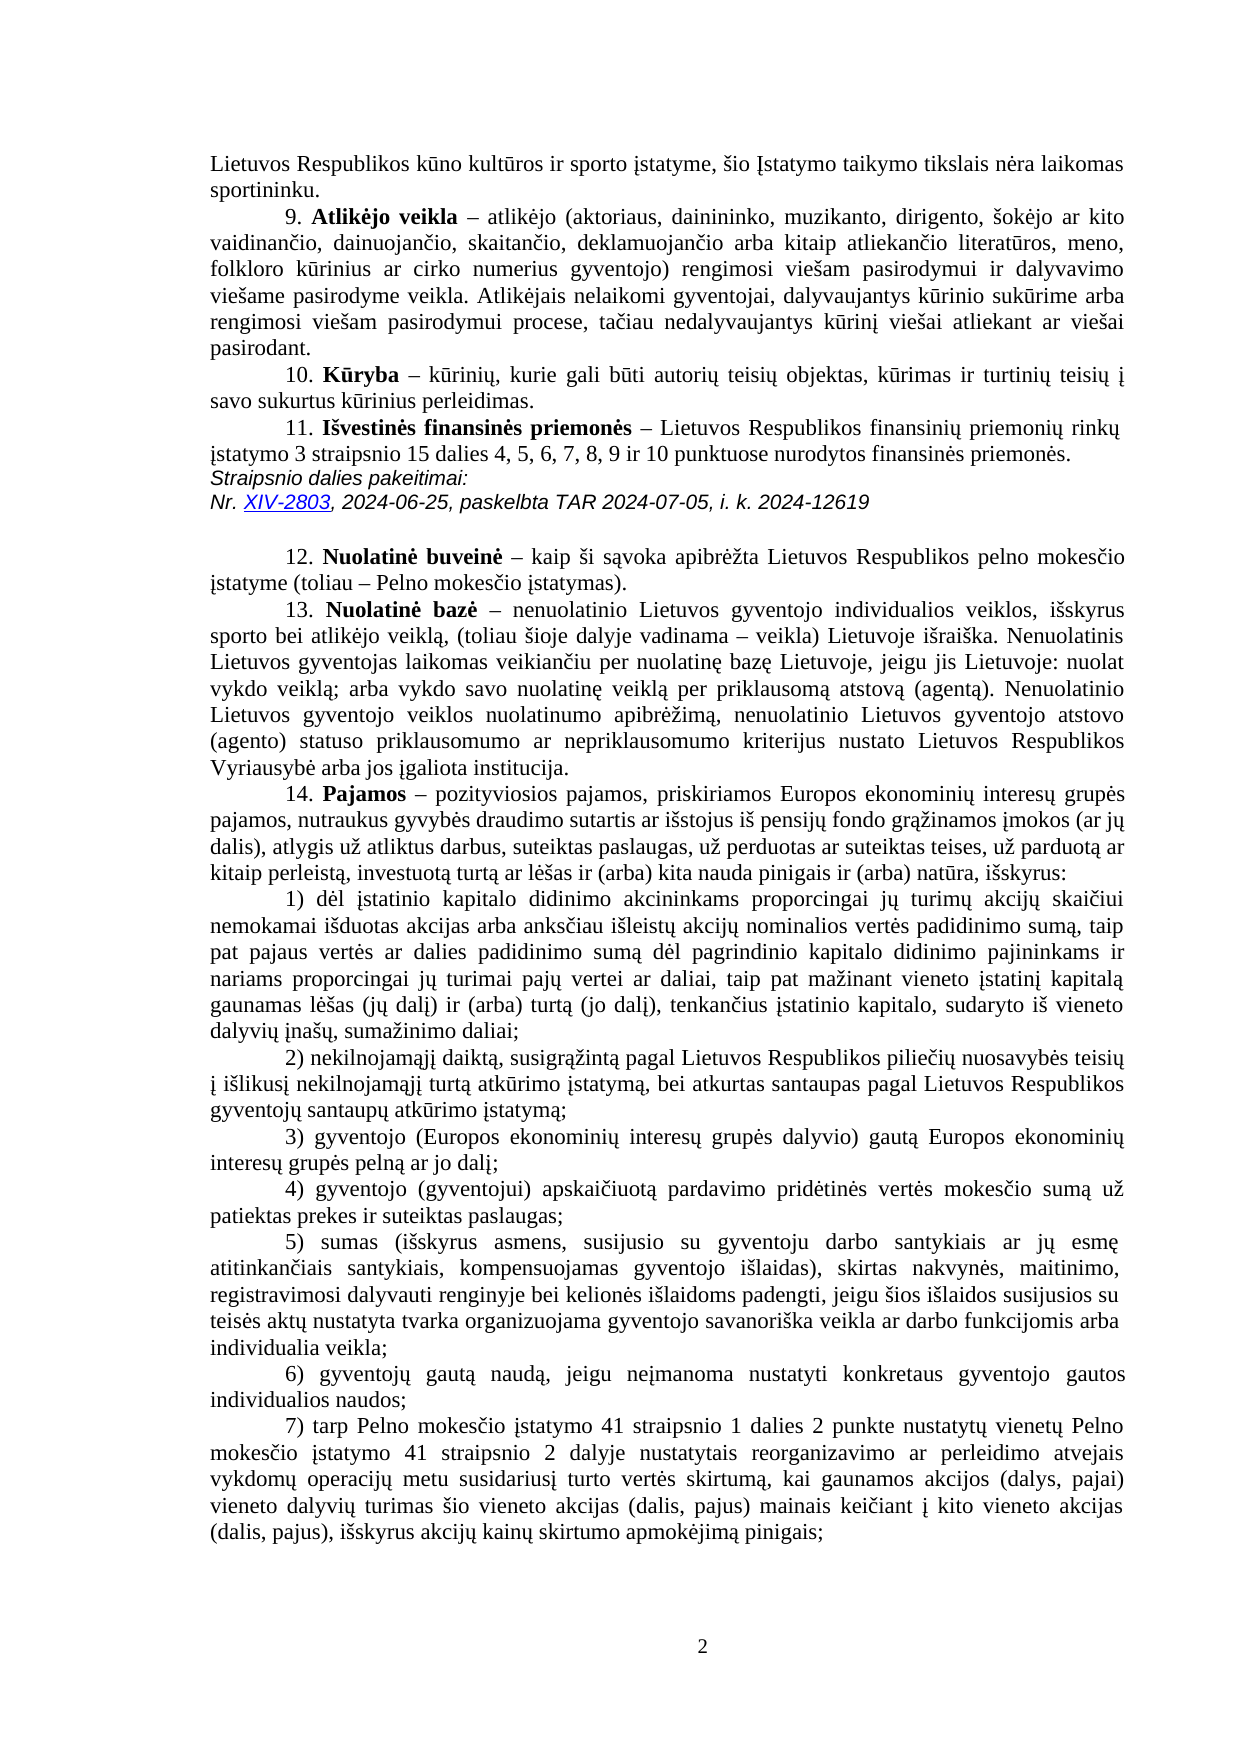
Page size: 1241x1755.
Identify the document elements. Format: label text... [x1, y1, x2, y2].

text 2) nekilnojamąjį daiktą, susigrąžintą pagal Lietuvos Respublikos piliečių nuosavybės teisių į išlikusį nekilnojamąjį turtą atkūrimo įstatymą, bei atkurtas santaupas pagal Lietuvos Respublikos gyventojų santaupų atkūrimo įstatymą; [210, 1044, 1126, 1123]
text 5) sumas (išskyrus asmens, susijusio su gyventoju darbo santykiais ar jų esmę atitinkančiais santykiais, kompensuojamas gyventojo išlaidas), skirtas nakvynės, maitinimo, registravimosi dalyvauti renginyje bei kelionės išlaidoms padengti, jeigu šios išlaidos susijusios su teisės aktų nustatyta tvarka organizuojama gyventojo savanoriška veikla ar darbo funkcijomis arba individualia veikla; [210, 1228, 1120, 1360]
text Lietuvos Respublikos kūno kultūros ir sporto įstatyme, šio Įstatymo taikymo tikslais nėra laikomas sportininku. [210, 150, 1126, 203]
text Straipsnio dalies pakeitimai: [210, 466, 1120, 490]
text 9. Atlikėjo veikla – atlikėjo (aktoriaus, dainininko, muzikanto, dirigento, šokėjo ar kito vaidinančio, dainuojančio, skaitančio, deklamuojančio arba kitaip atliekančio literatūros, meno, folkloro kūrinius ar cirko numerius gyventojo) rengimosi viešam pasirodymui ir dalyvavimo viešame pasirodyme veikla. Atlikėjais nelaikomi gyventojai, dalyvaujantys kūrinio sukūrime arba rengimosi viešam pasirodymui procese, tačiau nedalyvaujantys kūrinį viešai atliekant ar viešai pasirodant. [210, 203, 1126, 361]
text 12. Nuolatinė buveinė – kaip ši sąvoka apibrėžta Lietuvos Respublikos pelno mokesčio įstatyme (toliau – Pelno mokesčio įstatymas). [210, 543, 1126, 596]
text 11. Išvestinės finansinės priemonės – Lietuvos Respublikos finansinių priemonių rinkų įstatymo 3 straipsnio 15 dalies 4, 5, 6, 7, 8, 9 ir 10 punktuose nurodytos finansinės priemonės. [210, 413, 1120, 466]
text 10. Kūryba – kūrinių, kurie gali būti autorių teisių objektas, kūrimas ir turtinių teisių į savo sukurtus kūrinius perleidimas. [210, 361, 1126, 413]
text 7) tarp Pelno mokesčio įstatymo 41 straipsnio 1 dalies 2 punkte nustatytų vienetų Pelno mokesčio įstatymo 41 straipsnio 2 dalyje nustatytais reorganizavimo ar perleidimo atvejais vykdomų operacijų metu susidariusį turto vertės skirtumą, kai gaunamos akcijos (dalys, pajai) vieneto dalyvių turimas šio vieneto akcijas (dalis, pajus) mainais keičiant į kito vieneto akcijas (dalis, pajus), išskyrus akcijų kainų skirtumo apmokėjimą pinigais; [210, 1413, 1126, 1544]
text 4) gyventojo (gyventojui) apskaičiuotą pardavimo pridėtinės vertės mokesčio sumą už patiektas prekes ir suteiktas paslaugas; [210, 1175, 1126, 1228]
text 14. Pajamos – pozityviosios pajamos, priskiriamos Europos ekonominių interesų grupės pajamos, nutraukus gyvybės draudimo sutartis ar išstojus iš pensijų fondo grąžinamos įmokos (ar jų dalis), atlygis už atliktus darbus, suteiktas paslaugas, už perduotas ar suteiktas teises, už parduotą ar kitaip perleistą, investuotą turtą ar lėšas ir (arba) kita nauda pinigais ir (arba) natūra, išskyrus: [210, 780, 1126, 886]
text 1) dėl įstatinio kapitalo didinimo akcininkams proporcingai jų turimų akcijų skaičiui nemokamai išduotas akcijas arba anksčiau išleistų akcijų nominalios vertės padidinimo sumą, taip pat pajaus vertės ar dalies padidinimo sumą dėl pagrindinio kapitalo didinimo pajininkams ir nariams proporcingai jų turimai pajų vertei ar daliai, taip pat mažinant vieneto įstatinį kapitalą gaunamas lėšas (jų dalį) ir (arba) turtą (jo dalį), tenkančius įstatinio kapitalo, sudaryto iš vieneto dalyvių įnašų, sumažinimo daliai; [210, 886, 1126, 1044]
text 13. Nuolatinė bazė – nenuolatinio Lietuvos gyventojo individualios veiklos, išskyrus sporto bei atlikėjo veiklą, (toliau šioje dalyje vadinama – veikla) Lietuvoje išraiška. Nenuolatinis Lietuvos gyventojas laikomas veikiančiu per nuolatinę bazę Lietuvoje, jeigu jis Lietuvoje: nuolat vykdo veiklą; arba vykdo savo nuolatinę veiklą per priklausomą atstovą (agentą). Nenuolatinio Lietuvos gyventojo veiklos nuolatinumo apibrėžimą, nenuolatinio Lietuvos gyventojo atstovo (agento) statuso priklausomumo ar nepriklausomumo kriterijus nustato Lietuvos Respublikos Vyriausybė arba jos įgaliota institucija. [210, 596, 1126, 780]
text 6) gyventojų gautą naudą, jeigu neįmanoma nustatyti konkretaus gyventojo gautos individualios naudos; [210, 1360, 1126, 1413]
text Nr. XIV-2803, 2024-06-25, paskelbta TAR 2024-07-05, i. k. 2024-12619 [210, 490, 1120, 514]
text 3) gyventojo (Europos ekonominių interesų grupės dalyvio) gautą Europos ekonominių interesų grupės pelną ar jo dalį; [210, 1123, 1126, 1175]
